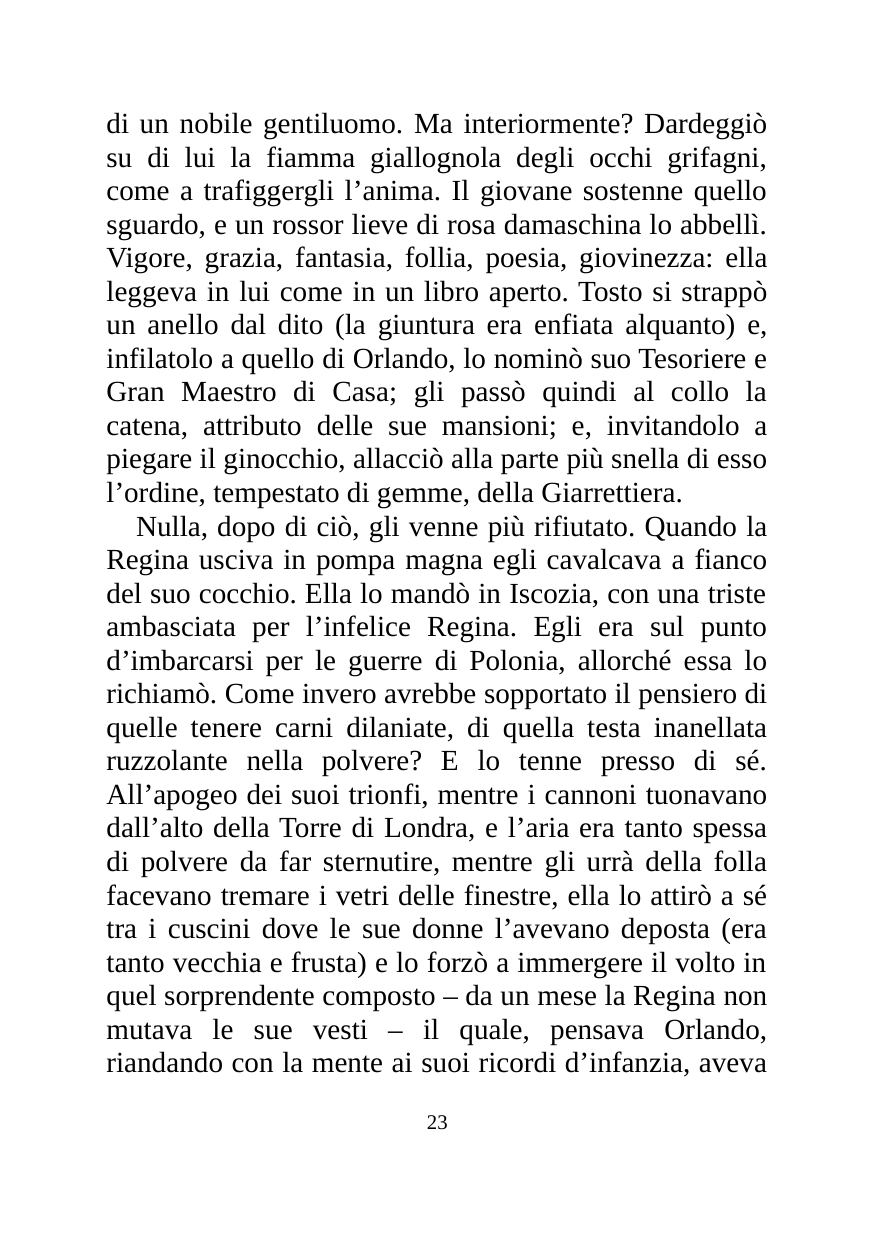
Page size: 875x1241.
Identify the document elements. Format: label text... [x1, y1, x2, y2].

text Nulla, dopo di ciò, gli venne più rifiutato. Quando la Regina usciva in pompa magna egli cavalcava a fianco del suo cocchio. Ella lo mandò in Iscozia, con una triste ambasciata per l’infelice Regina. Egli era sul punto d’imbarcarsi per le guerre di Polonia, allorché essa lo richiamò. Come invero avrebbe sopportato il pensiero di quelle tenere carni dilaniate, di quella testa inanellata ruzzolante nella polvere? E lo tenne presso di sé. All’apogeo dei suoi trionfi, mentre i cannoni tuonavano dall’alto della Torre di Londra, e l’aria era tanto spessa di polvere da far sternutire, mentre gli urrà della folla facevano tremare i vetri delle finestre, ella lo attirò a sé tra i cuscini dove le sue donne l’avevano deposta (era tanto vecchia e frusta) e lo forzò a immergere il volto in quel sorprendente composto – da un mese la Regina non mutava le sue vesti – il quale, pensava Orlando, riandando con la mente ai suoi ricordi d’infanzia, aveva [106, 509, 768, 1079]
text di un nobile gentiluomo. Ma interiormente? Dardeggiò su di lui la fiamma giallognola degli occhi grifagni, come a trafiggergli l’anima. Il giovane sostenne quello sguardo, e un rossor lieve di rosa damaschina lo abbellì. Vigore, grazia, fantasia, follia, poesia, giovinezza: ella leggeva in lui come in un libro aperto. Tosto si strappò un anello dal dito (la giuntura era enfiata alquanto) e, infilatolo a quello di Orlando, lo nominò suo Tesoriere e Gran Maestro di Casa; gli passò quindi al collo la catena, attributo delle sue mansioni; e, invitandolo a piegare il ginocchio, allacciò alla parte più snella di esso l’ordine, tempestato di gemme, della Giarrettiera. [106, 106, 768, 509]
